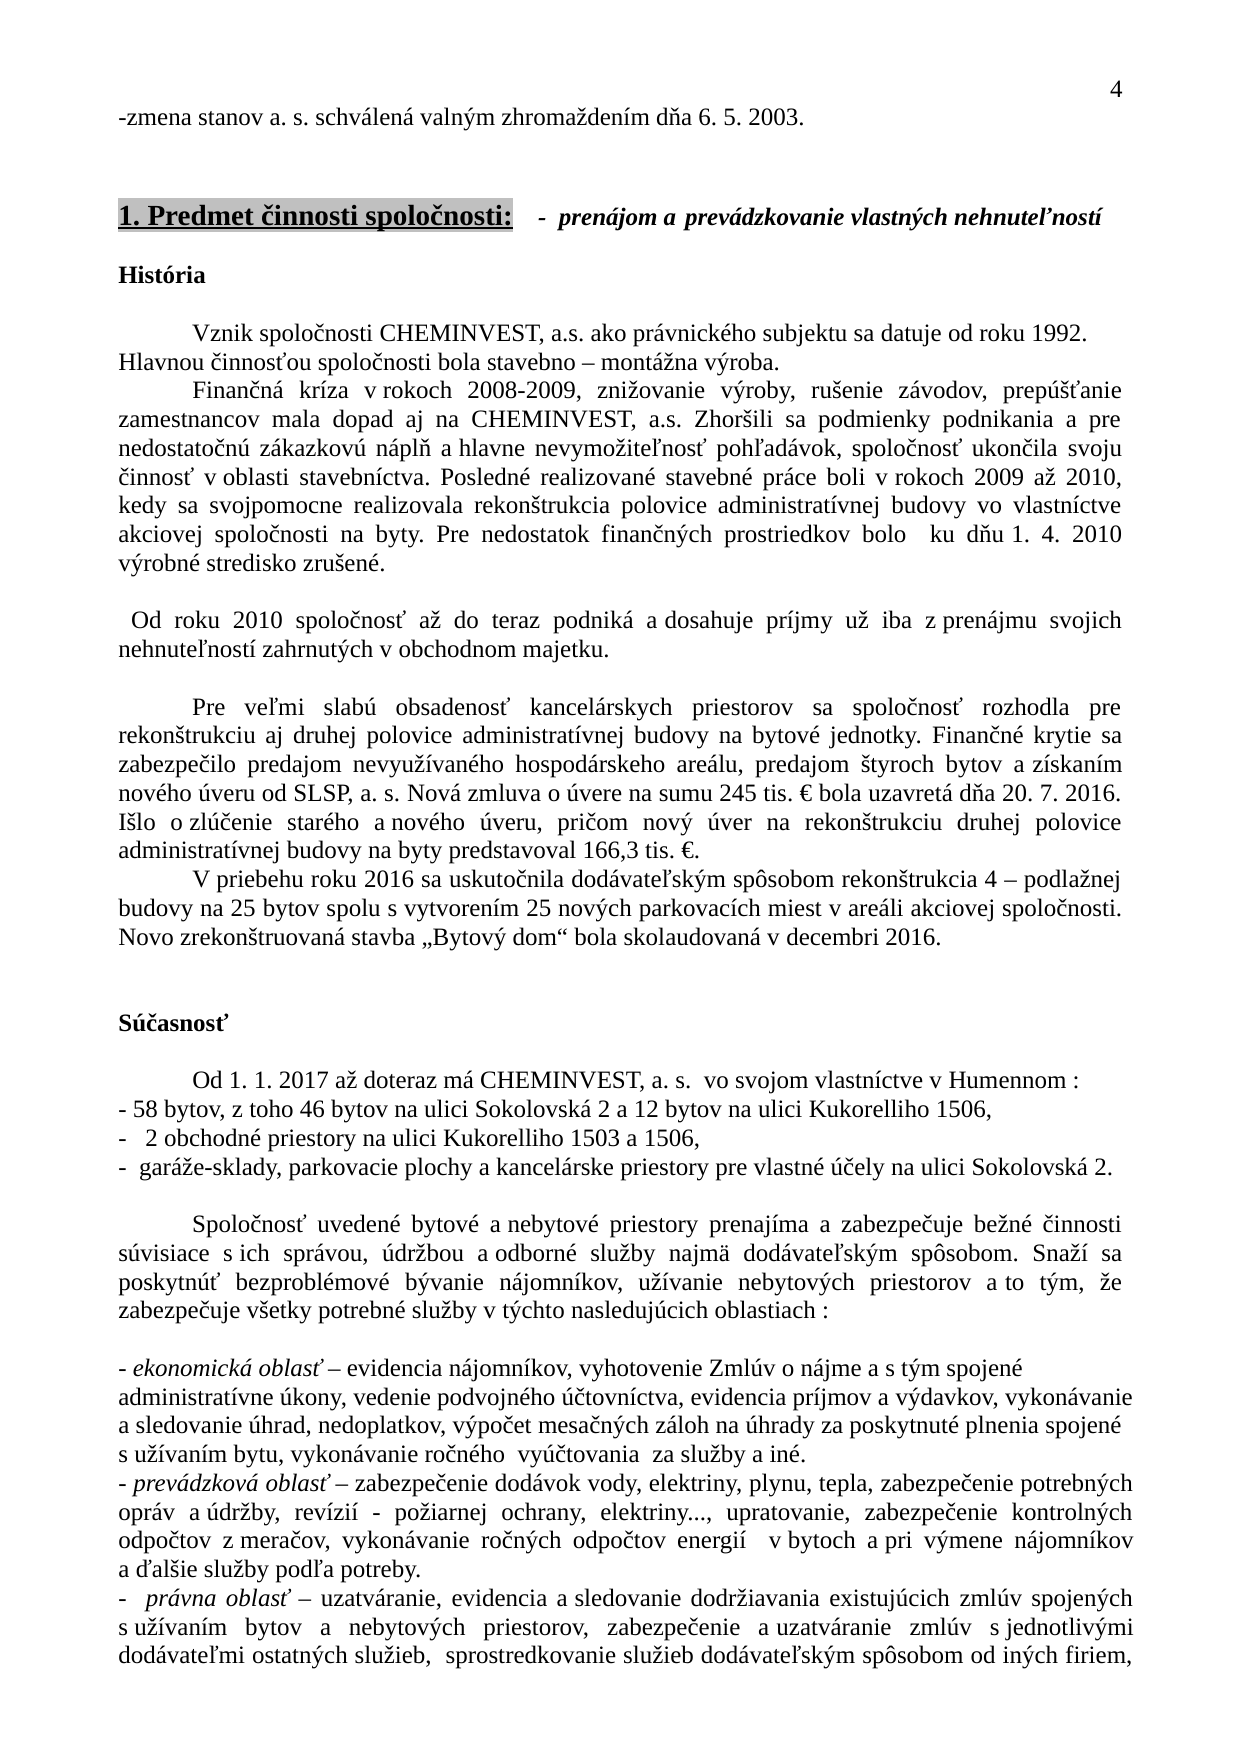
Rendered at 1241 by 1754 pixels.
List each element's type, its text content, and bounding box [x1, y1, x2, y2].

text - garáže-sklady, parkovacie plochy a kancelárske priestory pre vlastné účely na ulici Sokolovská 2. [118, 1152, 1122, 1181]
text - ekonomická oblasť – evidencia nájomníkov, vyhotovenie Zmlúv o nájme a s tým spojené administratívne úkony, vedenie podvojného účtovníctva, evidencia príjmov a výdavkov, vykonávanie a sledovanie úhrad, nedoplatkov, výpočet mesačných záloh na úhrady za poskytnuté plnenia spojené s užívaním bytu, vykonávanie ročného vyúčtovania za služby a iné. [118, 1353, 1133, 1468]
text - 2 obchodné priestory na ulici Kukorelliho 1503 a 1506, [118, 1123, 1122, 1152]
text Hlavnou činnosťou spoločnosti bola stavebno – montážna výroba. [118, 347, 1122, 376]
text 1. Predmet činnosti spoločnosti: - prenájom a prevádzkovanie vlastných nehnuteľností [118, 198, 1122, 232]
text - prevádzková oblasť – zabezpečenie dodávok vody, elektriny, plynu, tepla, zabezpečenie potrebných opráv a údržby, revízií - požiarnej ochrany, elektriny..., upratovanie, zabezpečenie kontrolných odpočtov z meračov, vykonávanie ročných odpočtov energií v bytoch a pri výmene nájomníkov a ďalšie služby podľa potreby. [118, 1468, 1133, 1583]
text V priebehu roku 2016 sa uskutočnila dodávateľským spôsobom rekonštrukcia 4 – podlažnej budovy na 25 bytov spolu s vytvorením 25 nových parkovacích miest v areáli akciovej spoločnosti. Novo zrekonštruovaná stavba „Bytový dom“ bola skolaudovaná v decembri 2016. [118, 864, 1122, 951]
text História [118, 261, 1122, 289]
text -zmena stanov a. s. schválená valným zhromaždením dňa 6. 5. 2003. [118, 102, 1122, 131]
text Spoločnosť uvedené bytové a nebytové priestory prenajíma a zabezpečuje bežné činnosti súvisiace s ich správou, údržbou a odborné služby najmä dodávateľským spôsobom. Snaží sa poskytnúť bezproblémové bývanie nájomníkov, užívanie nebytových priestorov a to tým, že zabezpečuje všetky potrebné služby v týchto nasledujúcich oblastiach : [118, 1209, 1122, 1324]
text Súčasnosť [118, 1008, 1122, 1037]
text Od roku 2010 spoločnosť až do teraz podniká a dosahuje príjmy už iba z prenájmu svojich nehnuteľností zahrnutých v obchodnom majetku. [118, 606, 1122, 663]
text Od 1. 1. 2017 až doteraz má CHEMINVEST, a. s. vo svojom vlastníctve v Humennom : [118, 1066, 1122, 1094]
text - právna oblasť – uzatváranie, evidencia a sledovanie dodržiavania existujúcich zmlúv spojených s užívaním bytov a nebytových priestorov, zabezpečenie a uzatváranie zmlúv s jednotlivými dodávateľmi ostatných služieb, sprostredkovanie služieb dodávateľským spôsobom od iných firiem, [118, 1583, 1133, 1669]
text Pre veľmi slabú obsadenosť kancelárskych priestorov sa spoločnosť rozhodla pre rekonštrukciu aj druhej polovice administratívnej budovy na bytové jednotky. Finančné krytie sa zabezpečilo predajom nevyužívaného hospodárskeho areálu, predajom štyroch bytov a získaním nového úveru od SLSP, a. s. Nová zmluva o úvere na sumu 245 tis. € bola uzavretá dňa 20. 7. 2016. Išlo o zlúčenie starého a nového úveru, pričom nový úver na rekonštrukciu druhej polovice administratívnej budovy na byty predstavoval 166,3 tis. €. [118, 692, 1122, 864]
text Finančná kríza v rokoch 2008-2009, znižovanie výroby, rušenie závodov, prepúšťanie zamestnancov mala dopad aj na CHEMINVEST, a.s. Zhoršili sa podmienky podnikania a pre nedostatočnú zákazkovú náplň a hlavne nevymožiteľnosť pohľadávok, spoločnosť ukončila svoju činnosť v oblasti stavebníctva. Posledné realizované stavebné práce boli v rokoch 2009 až 2010, kedy sa svojpomocne realizovala rekonštrukcia polovice administratívnej budovy vo vlastníctve akciovej spoločnosti na byty. Pre nedostatok finančných prostriedkov bolo ku dňu 1. 4. 2010 výrobné stredisko zrušené. [118, 376, 1122, 577]
text Vznik spoločnosti CHEMINVEST, a.s. ako právnického subjektu sa datuje od roku 1992. [118, 318, 1122, 347]
text - 58 bytov, z toho 46 bytov na ulici Sokolovská 2 a 12 bytov na ulici Kukorelliho 1506, [118, 1094, 1122, 1123]
